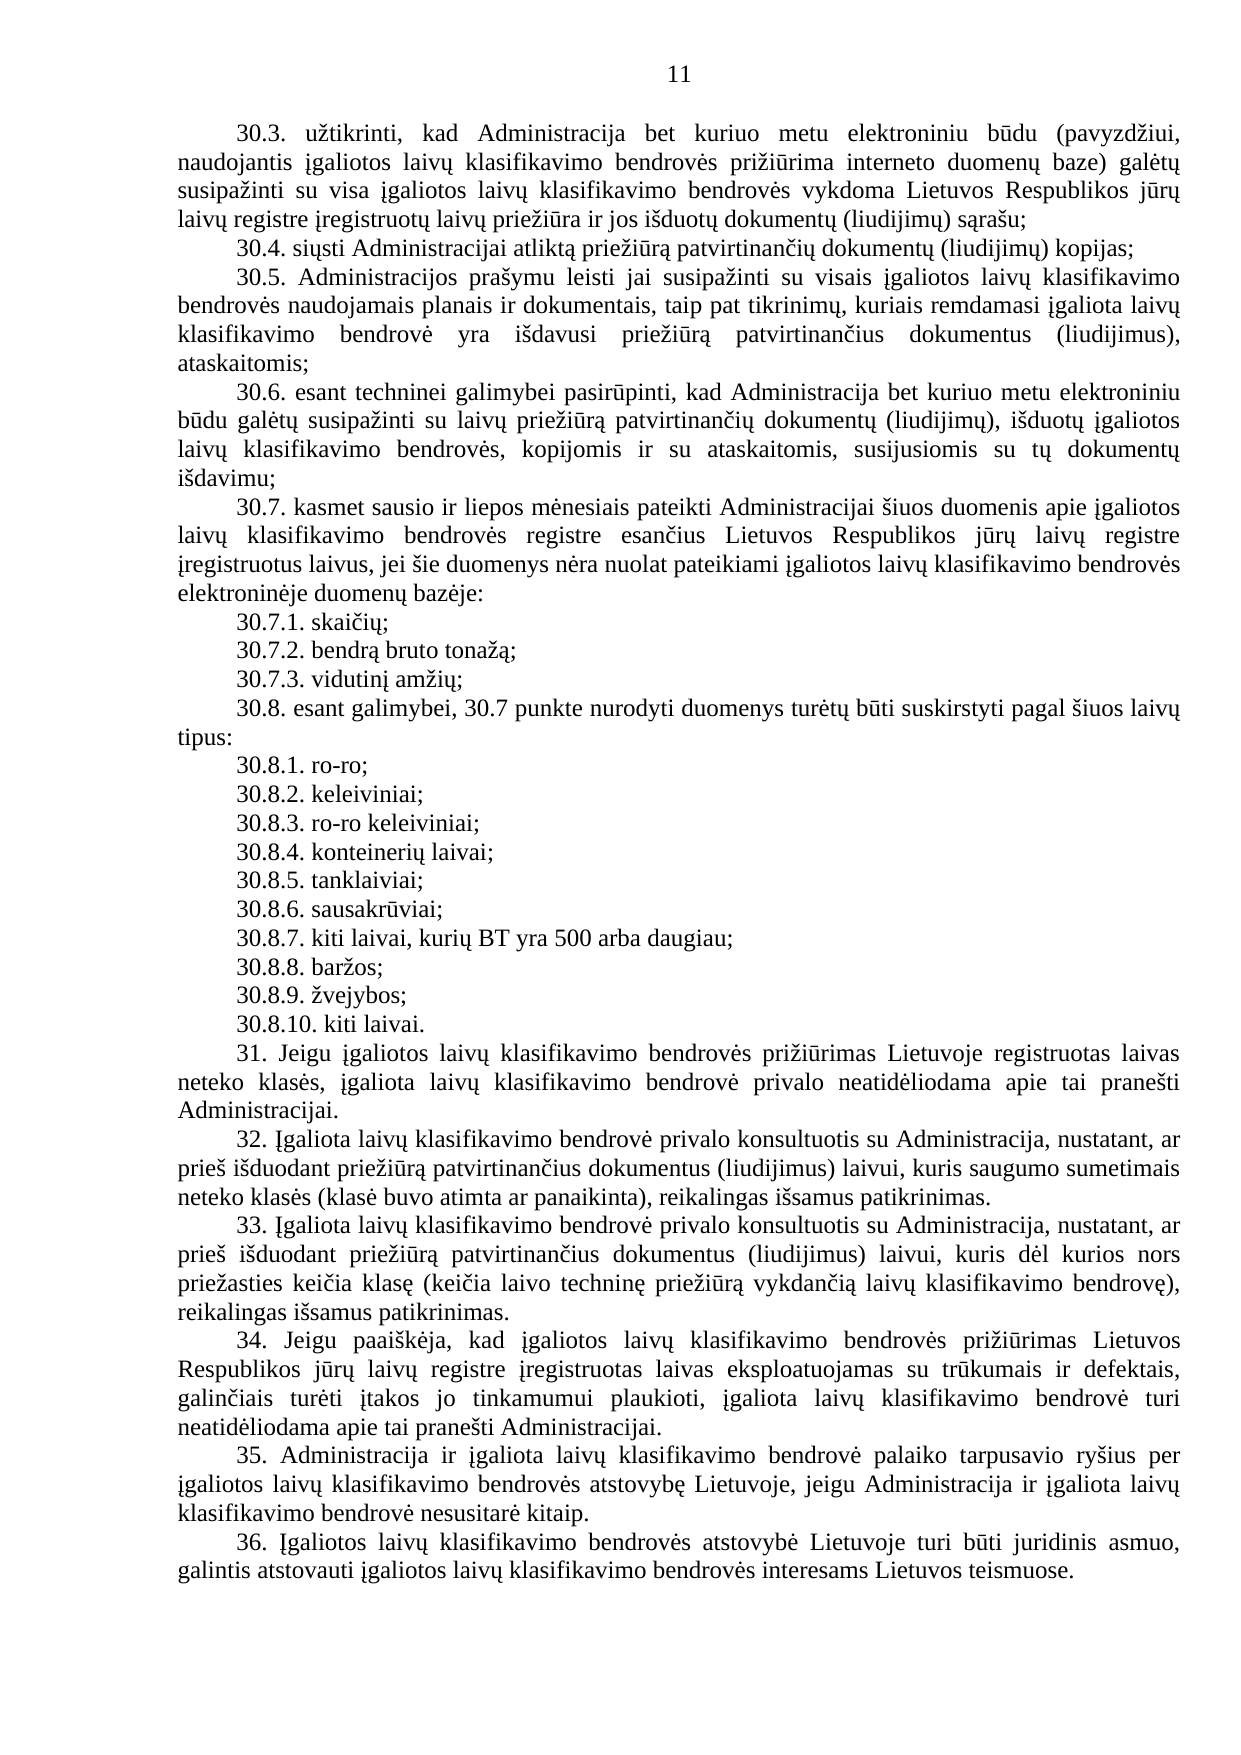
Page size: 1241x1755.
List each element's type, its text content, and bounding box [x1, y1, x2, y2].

text 36. Įgaliotos laivų klasifikavimo bendrovės atstovybė Lietuvoje turi būti juridinis asmuo, galintis atstovauti įgaliotos laivų klasifikavimo bendrovės interesams Lietuvos teismuose. [177, 1527, 1181, 1584]
text 30.7.2. bendrą bruto tonažą; [177, 636, 1181, 664]
text 30.8.8. baržos; [177, 952, 1181, 981]
text 30.8.10. kiti laivai. [177, 1009, 1181, 1038]
text 30.8.3. ro-ro keleiviniai; [177, 808, 1181, 837]
text 30.8.2. keleiviniai; [177, 779, 1181, 808]
text 30.8.7. kiti laivai, kurių BT yra 500 arba daugiau; [177, 923, 1181, 952]
text 31. Jeigu įgaliotos laivų klasifikavimo bendrovės prižiūrimas Lietuvoje registruotas laivas neteko klasės, įgaliota laivų klasifikavimo bendrovė privalo neatidėliodama apie tai pranešti Administracijai. [177, 1038, 1181, 1124]
text 30.8.5. tanklaiviai; [177, 866, 1181, 894]
text 34. Jeigu paaiškėja, kad įgaliotos laivų klasifikavimo bendrovės prižiūrimas Lietuvos Respublikos jūrų laivų registre įregistruotas laivas eksploatuojamas su trūkumais ir defektais, galinčiais turėti įtakos jo tinkamumui plaukioti, įgaliota laivų klasifikavimo bendrovė turi neatidėliodama apie tai pranešti Administracijai. [177, 1326, 1181, 1441]
text 30.7.3. vidutinį amžių; [177, 664, 1181, 693]
text 30.8.9. žvejybos; [177, 981, 1181, 1009]
text 30.5. Administracijos prašymu leisti jai susipažinti su visais įgaliotos laivų klasifikavimo bendrovės naudojamais planais ir dokumentais, taip pat tikrinimų, kuriais remdamasi įgaliota laivų klasifikavimo bendrovė yra išdavusi priežiūrą patvirtinančius dokumentus (liudijimus), ataskaitomis; [177, 262, 1181, 377]
text 30.4. siųsti Administracijai atliktą priežiūrą patvirtinančių dokumentų (liudijimų) kopijas; [177, 233, 1181, 262]
text 30.7. kasmet sausio ir liepos mėnesiais pateikti Administracijai šiuos duomenis apie įgaliotos laivų klasifikavimo bendrovės registre esančius Lietuvos Respublikos jūrų laivų registre įregistruotus laivus, jei šie duomenys nėra nuolat pateikiami įgaliotos laivų klasifikavimo bendrovės elektroninėje duomenų bazėje: [177, 492, 1181, 607]
text 30.6. esant techninei galimybei pasirūpinti, kad Administracija bet kuriuo metu elektroniniu būdu galėtų susipažinti su laivų priežiūrą patvirtinančių dokumentų (liudijimų), išduotų įgaliotos laivų klasifikavimo bendrovės, kopijomis ir su ataskaitomis, susijusiomis su tų dokumentų išdavimu; [177, 377, 1181, 492]
text 30.8. esant galimybei, 30.7 punkte nurodyti duomenys turėtų būti suskirstyti pagal šiuos laivų tipus: [177, 693, 1181, 751]
text 30.3. užtikrinti, kad Administracija bet kuriuo metu elektroniniu būdu (pavyzdžiui, naudojantis įgaliotos laivų klasifikavimo bendrovės prižiūrima interneto duomenų baze) galėtų susipažinti su visa įgaliotos laivų klasifikavimo bendrovės vykdoma Lietuvos Respublikos jūrų laivų registre įregistruotų laivų priežiūra ir jos išduotų dokumentų (liudijimų) sąrašu; [177, 118, 1181, 233]
text 30.7.1. skaičių; [177, 607, 1181, 636]
text 30.8.4. konteinerių laivai; [177, 837, 1181, 866]
text 33. Įgaliota laivų klasifikavimo bendrovė privalo konsultuotis su Administracija, nustatant, ar prieš išduodant priežiūrą patvirtinančius dokumentus (liudijimus) laivui, kuris dėl kurios nors priežasties keičia klasę (keičia laivo techninę priežiūrą vykdančią laivų klasifikavimo bendrovę), reikalingas išsamus patikrinimas. [177, 1211, 1181, 1326]
text 30.8.6. sausakrūviai; [177, 894, 1181, 923]
text 35. Administracija ir įgaliota laivų klasifikavimo bendrovė palaiko tarpusavio ryšius per įgaliotos laivų klasifikavimo bendrovės atstovybę Lietuvoje, jeigu Administracija ir įgaliota laivų klasifikavimo bendrovė nesusitarė kitaip. [177, 1441, 1181, 1527]
text 30.8.1. ro-ro; [177, 751, 1181, 779]
text 32. Įgaliota laivų klasifikavimo bendrovė privalo konsultuotis su Administracija, nustatant, ar prieš išduodant priežiūrą patvirtinančius dokumentus (liudijimus) laivui, kuris saugumo sumetimais neteko klasės (klasė buvo atimta ar panaikinta), reikalingas išsamus patikrinimas. [177, 1124, 1181, 1211]
